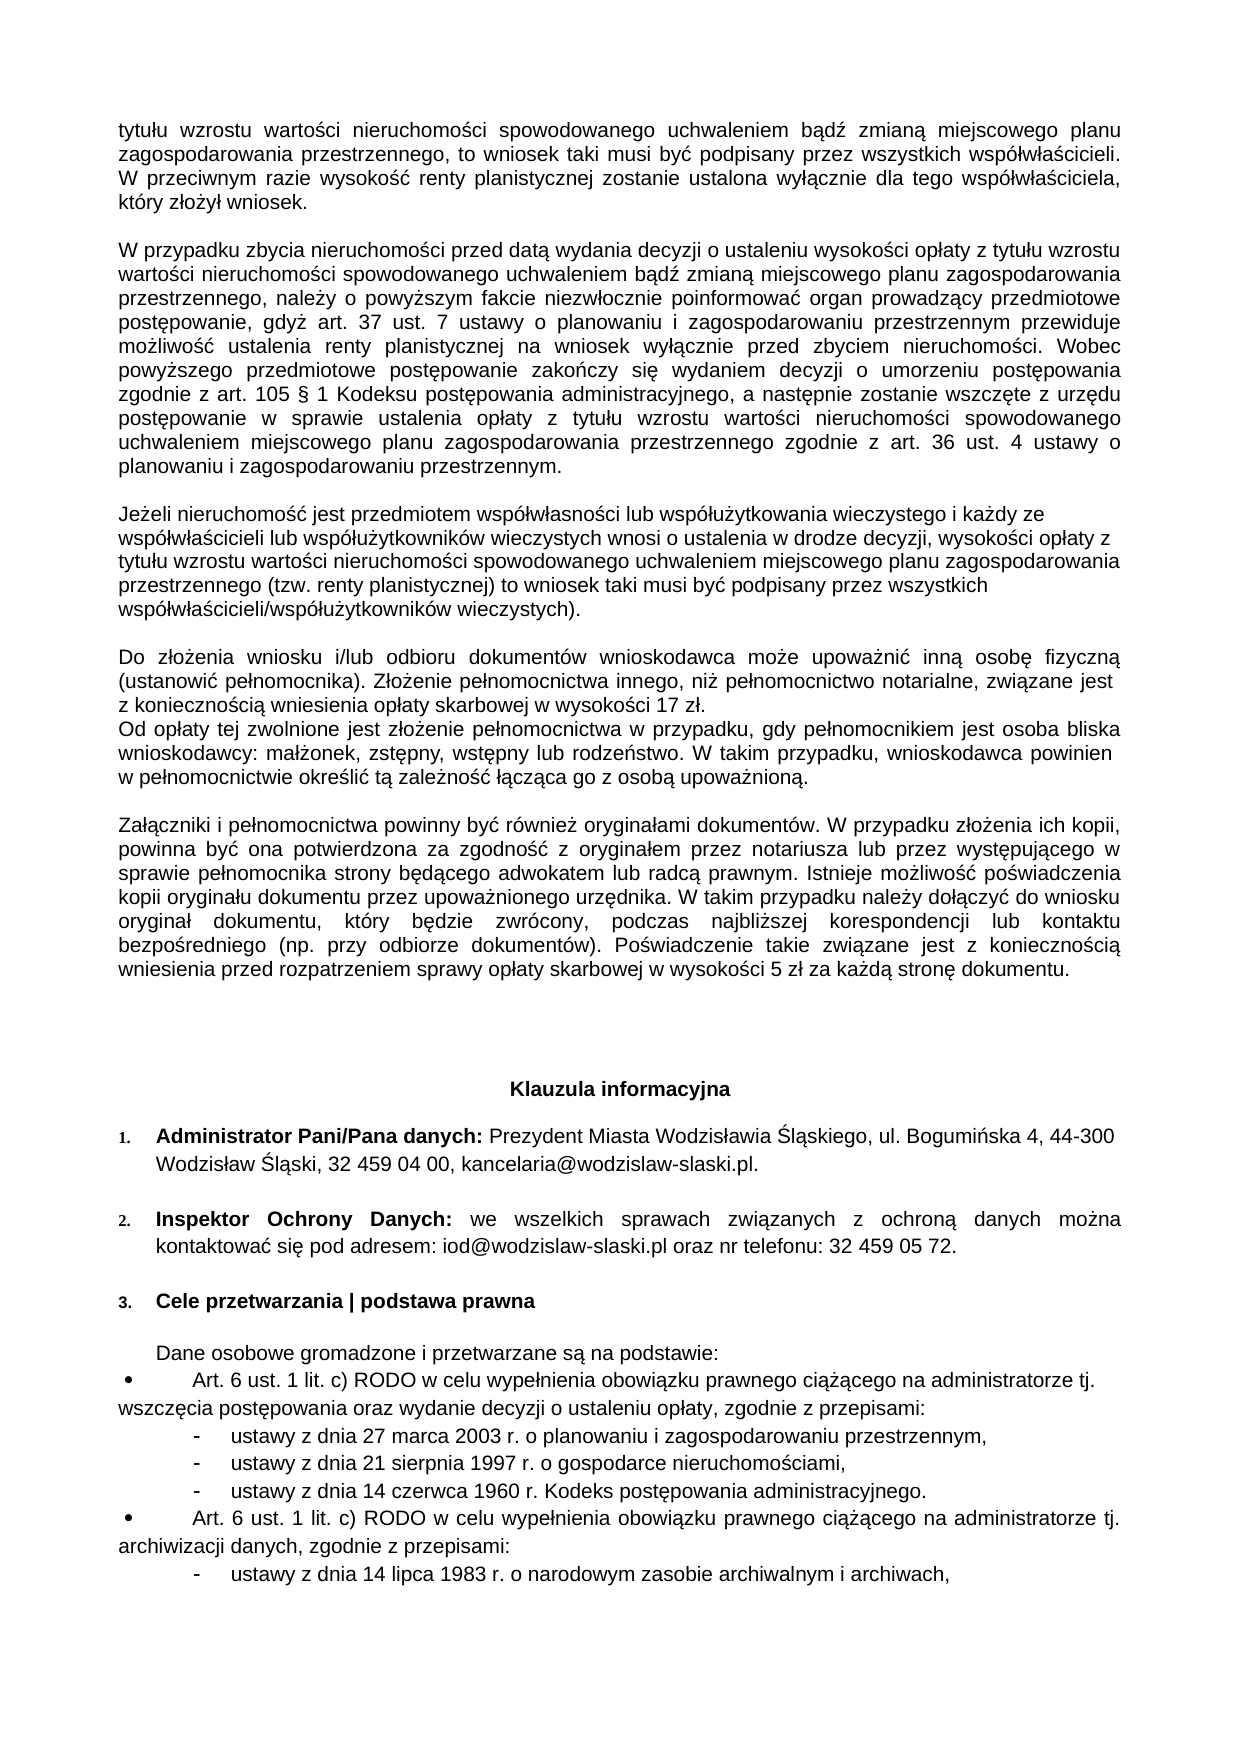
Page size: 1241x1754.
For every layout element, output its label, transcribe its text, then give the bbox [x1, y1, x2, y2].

text Do złożenia wniosku i/lub odbioru dokumentów wnioskodawca może upoważnić inną osobę fizyczną (ustanowić pełnomocnika). Złożenie pełnomocnictwa innego, niż pełnomocnictwo notarialne, związane jest z koniecznością wniesienia opłaty skarbowej w wysokości 17 zł. [118, 645, 1122, 717]
text Klauzula informacyjna [118, 1076, 1122, 1100]
text tytułu wzrostu wartości nieruchomości spowodowanego uchwaleniem bądź zmianą miejscowego planu zagospodarowania przestrzennego, to wniosek taki musi być podpisany przez wszystkich współwłaścicieli. W przeciwnym razie wysokość renty planistycznej zostanie ustalona wyłącznie dla tego współwłaściciela, który złożył wniosek. [118, 118, 1122, 214]
text Od opłaty tej zwolnione jest złożenie pełnomocnictwa w przypadku, gdy pełnomocnikiem jest osoba bliska wnioskodawcy: małżonek, zstępny, wstępny lub rodzeństwo. W takim przypadku, wnioskodawca powinien w pełnomocnictwie określić tą zależność łącząca go z osobą upoważnioną. [118, 717, 1122, 789]
list Administrator Pani/Pana danych: Prezydent Miasta Wodzisławia Śląskiego, ul. Bogumińska 4, 44-300 Wodzisław Śląski, 32 459 04 00, kancelaria@wodzislaw-slaski.pl. [118, 1124, 1122, 1176]
list ustawy z dnia 21 sierpnia 1997 r. o gospodarce nieruchomościami, [193, 1451, 1122, 1475]
list Inspektor Ochrony Danych: we wszelkich sprawach związanych z ochroną danych można kontaktować się pod adresem: iod@wodzislaw-slaski.pl oraz nr telefonu: 32 459 05 72. [118, 1207, 1122, 1258]
list Art. 6 ust. 1 lit. c) RODO w celu wypełnienia obowiązku prawnego ciążącego na administratorze tj. wszczęcia postępowania oraz wydanie decyzji o ustaleniu opłaty, zgodnie z przepisami: [118, 1368, 1122, 1420]
list ustawy z dnia 14 lipca 1983 r. o narodowym zasobie archiwalnym i archiwach, [193, 1561, 1122, 1585]
text W przypadku zbycia nieruchomości przed datą wydania decyzji o ustaleniu wysokości opłaty z tytułu wzrostu wartości nieruchomości spowodowanego uchwaleniem bądź zmianą miejscowego planu zagospodarowania przestrzennego, należy o powyższym fakcie niezwłocznie poinformować organ prowadzący przedmiotowe postępowanie, gdyż art. 37 ust. 7 ustawy o planowaniu i zagospodarowaniu przestrzennym przewiduje możliwość ustalenia renty planistycznej na wniosek wyłącznie przed zbyciem nieruchomości. Wobec powyższego przedmiotowe postępowanie zakończy się wydaniem decyzji o umorzeniu postępowania zgodnie z art. 105 § 1 Kodeksu postępowania administracyjnego, a następnie zostanie wszczęte z urzędu postępowanie w sprawie ustalenia opłaty z tytułu wzrostu wartości nieruchomości spowodowanego uchwaleniem miejscowego planu zagospodarowania przestrzennego zgodnie z art. 36 ust. 4 ustawy o planowaniu i zagospodarowaniu przestrzennym. [118, 238, 1122, 477]
list Cele przetwarzania | podstawa prawna [118, 1289, 1122, 1313]
text Załączniki i pełnomocnictwa powinny być również oryginałami dokumentów. W przypadku złożenia ich kopii, powinna być ona potwierdzona za zgodność z oryginałem przez notariusza lub przez występującego w sprawie pełnomocnika strony będącego adwokatem lub radcą prawnym. Istnieje możliwość poświadczenia kopii oryginału dokumentu przez upoważnionego urzędnika. W takim przypadku należy dołączyć do wniosku oryginał dokumentu, który będzie zwrócony, podczas najbliższej korespondencji lub kontaktu bezpośredniego (np. przy odbiorze dokumentów). Poświadczenie takie związane jest z koniecznością wniesienia przed rozpatrzeniem sprawy opłaty skarbowej w wysokości 5 zł za każdą stronę dokumentu. [118, 813, 1122, 981]
list ustawy z dnia 27 marca 2003 r. o planowaniu i zagospodarowaniu przestrzennym, [193, 1423, 1122, 1447]
text Dane osobowe gromadzone i przetwarzane są na podstawie: [118, 1341, 1122, 1365]
list Art. 6 ust. 1 lit. c) RODO w celu wypełnienia obowiązku prawnego ciążącego na administratorze tj. archiwizacji danych, zgodnie z przepisami: [118, 1506, 1122, 1558]
list ustawy z dnia 14 czerwca 1960 r. Kodeks postępowania administracyjnego. [193, 1479, 1122, 1503]
text Jeżeli nieruchomość jest przedmiotem współwłasności lub współużytkowania wieczystego i każdy ze współwłaścicieli lub współużytkowników wieczystych wnosi o ustalenia w drodze decyzji, wysokości opłaty z tytułu wzrostu wartości nieruchomości spowodowanego uchwaleniem miejscowego planu zagospodarowania przestrzennego (tzw. renty planistycznej) to wniosek taki musi być podpisany przez wszystkich współwłaścicieli/współużytkowników wieczystych). [118, 501, 1122, 621]
